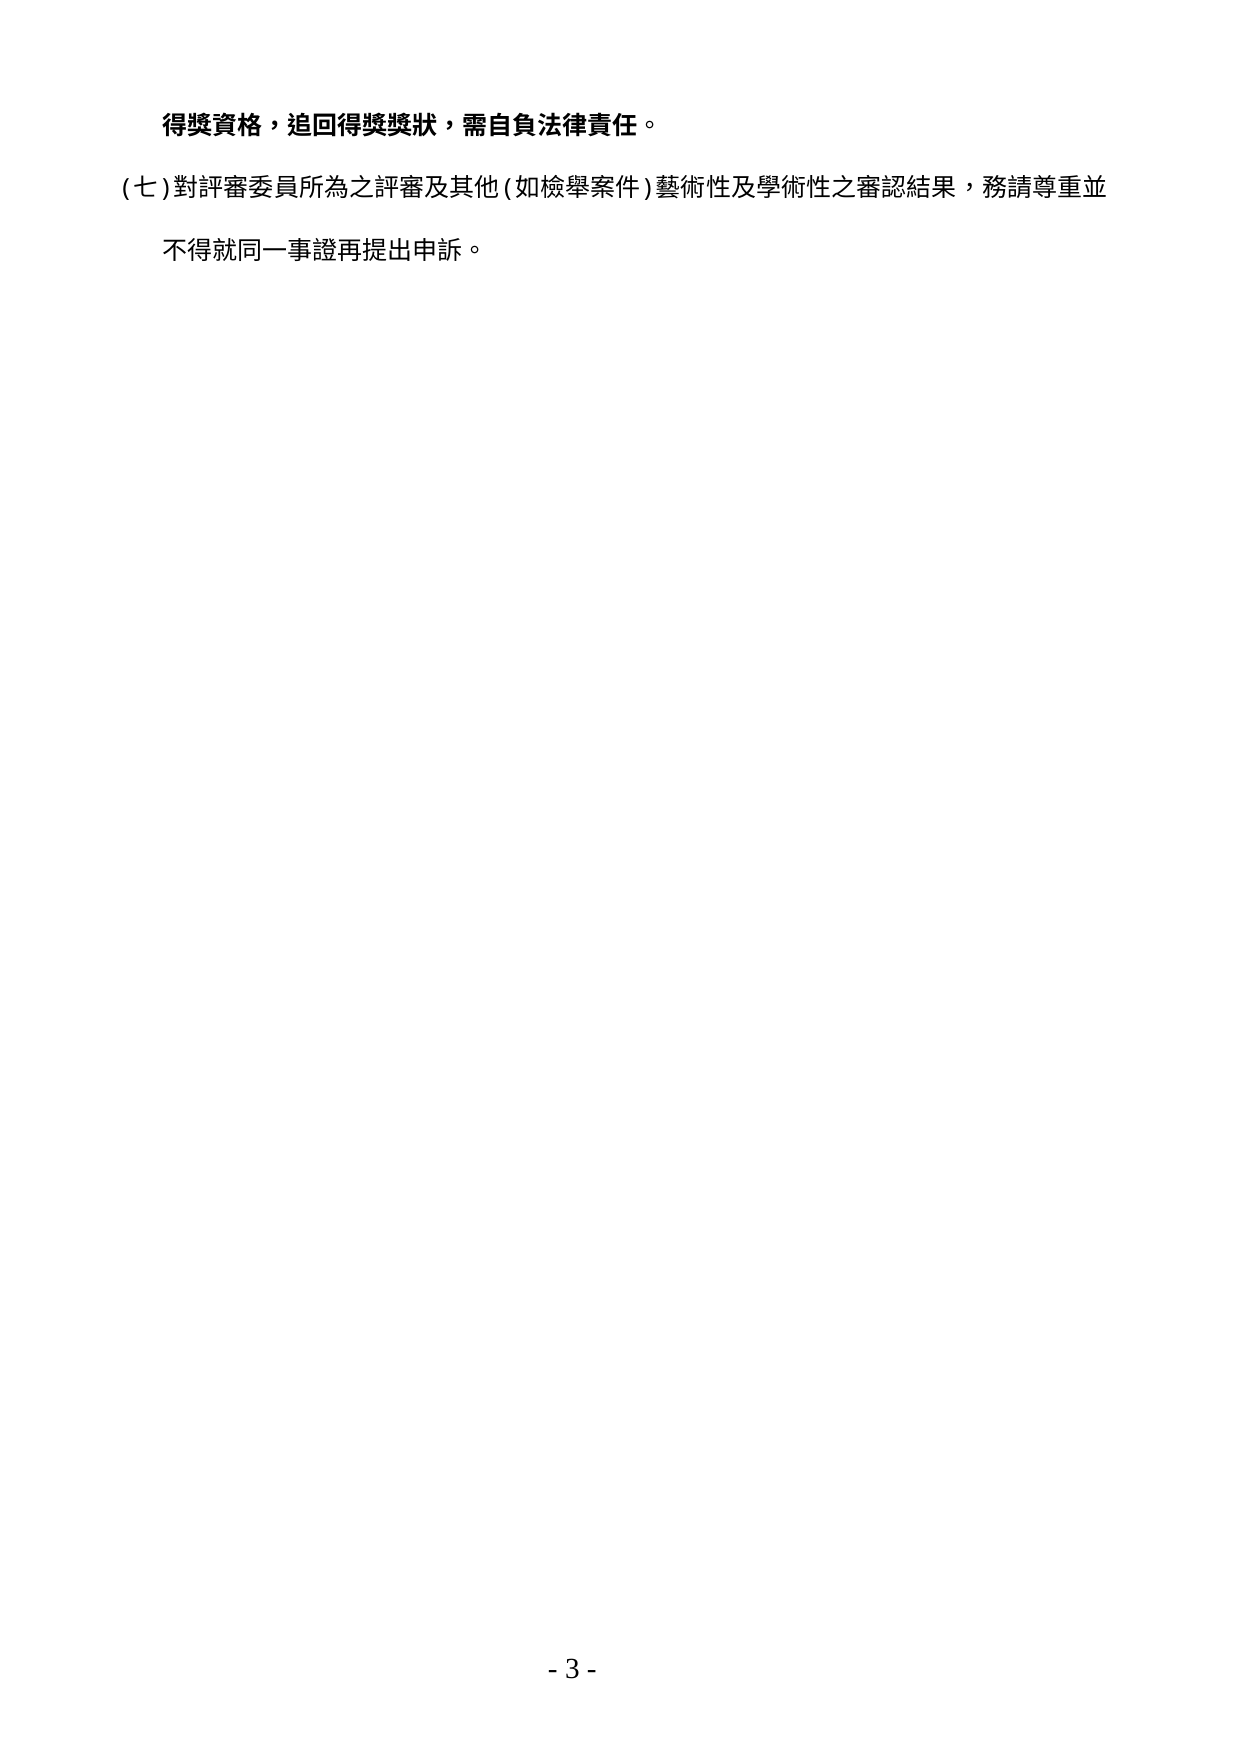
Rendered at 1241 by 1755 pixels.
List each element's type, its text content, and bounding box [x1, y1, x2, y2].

text (七)對評審委員所為之評審及其他(如檢舉案件)藝術性及學術性之審認結果，務請尊重並不得就同一事證再提出申訴。 [118, 144, 1107, 269]
text 得獎資格，追回得獎獎狀，需自負法律責任。 [118, 82, 1107, 144]
